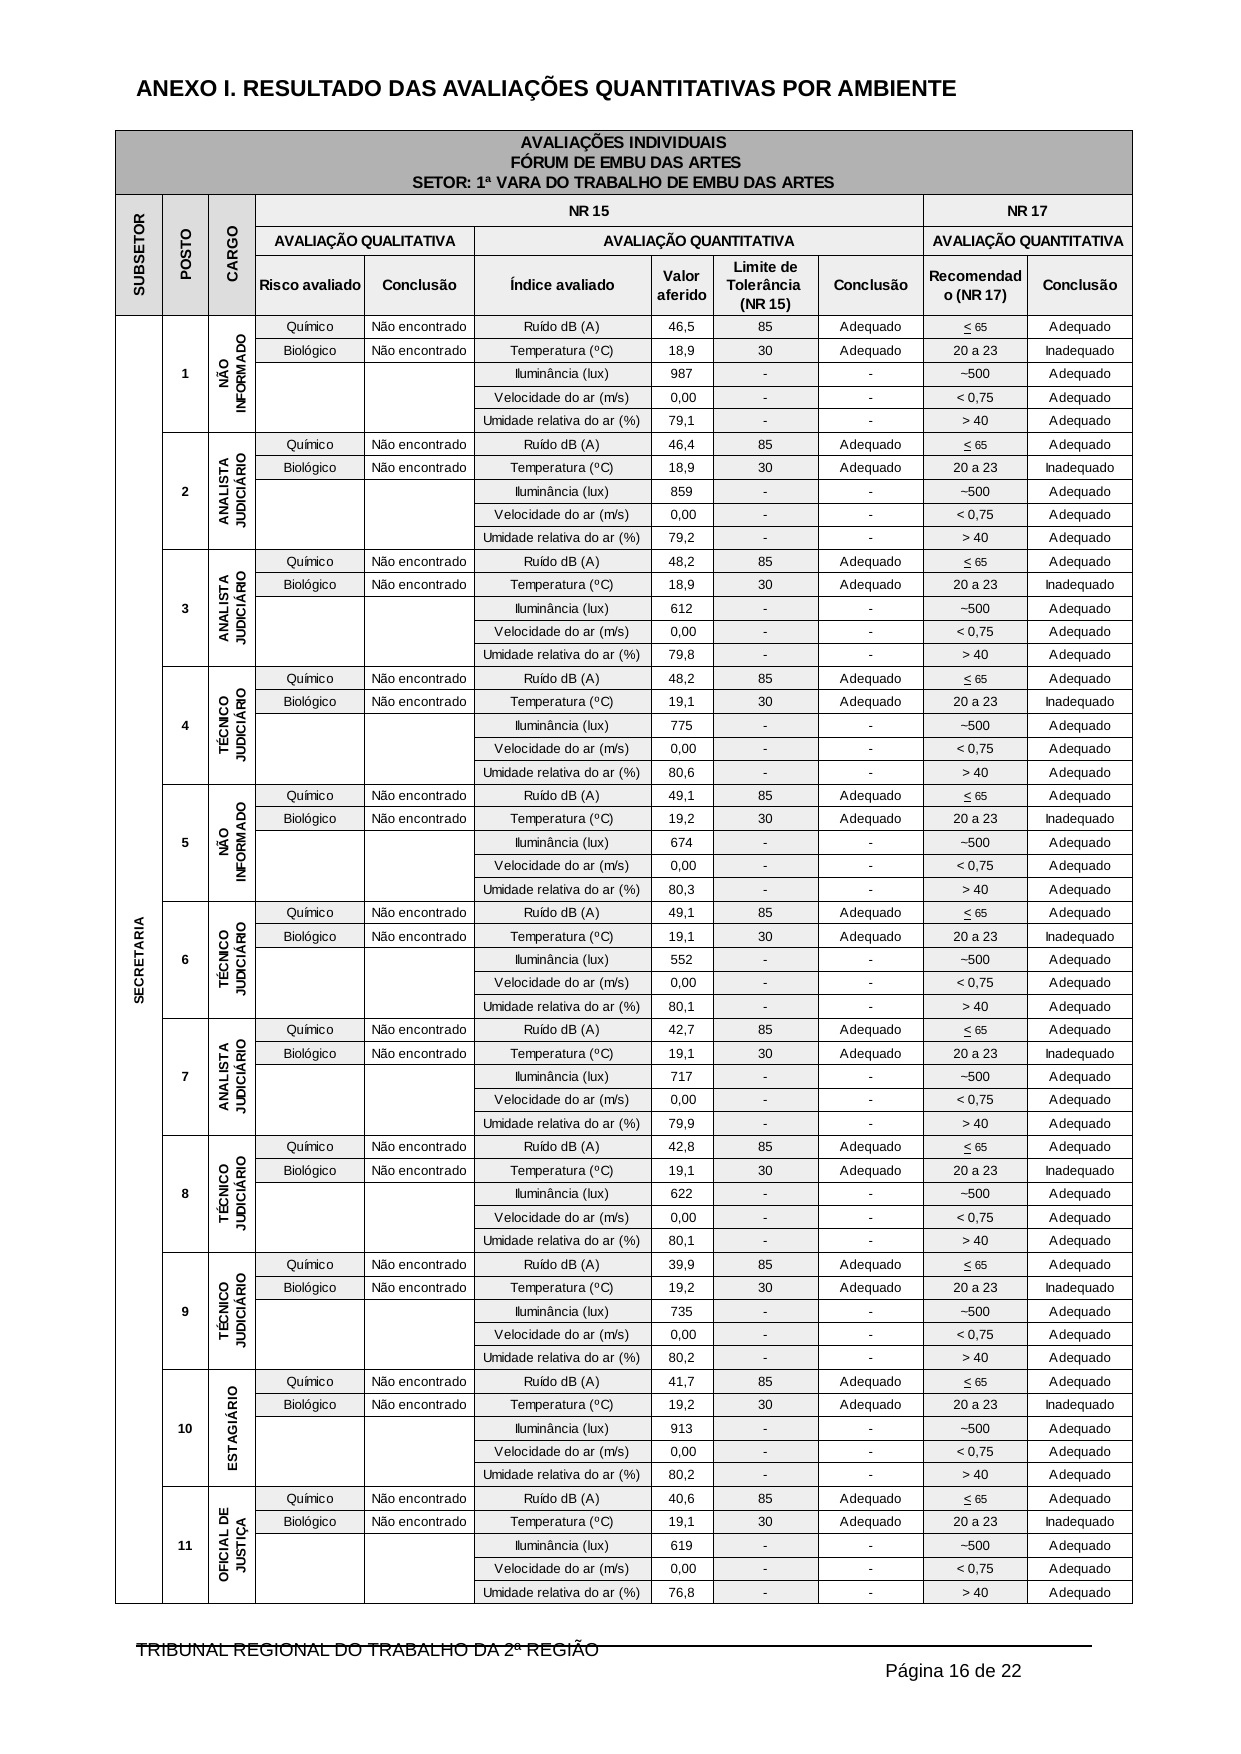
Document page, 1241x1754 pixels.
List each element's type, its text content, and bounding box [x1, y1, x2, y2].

text ANEXO I. RESULTADO DAS AVALIAÇÕES QUANTITATIVAS POR AMBIENTE [136, 75, 1104, 101]
